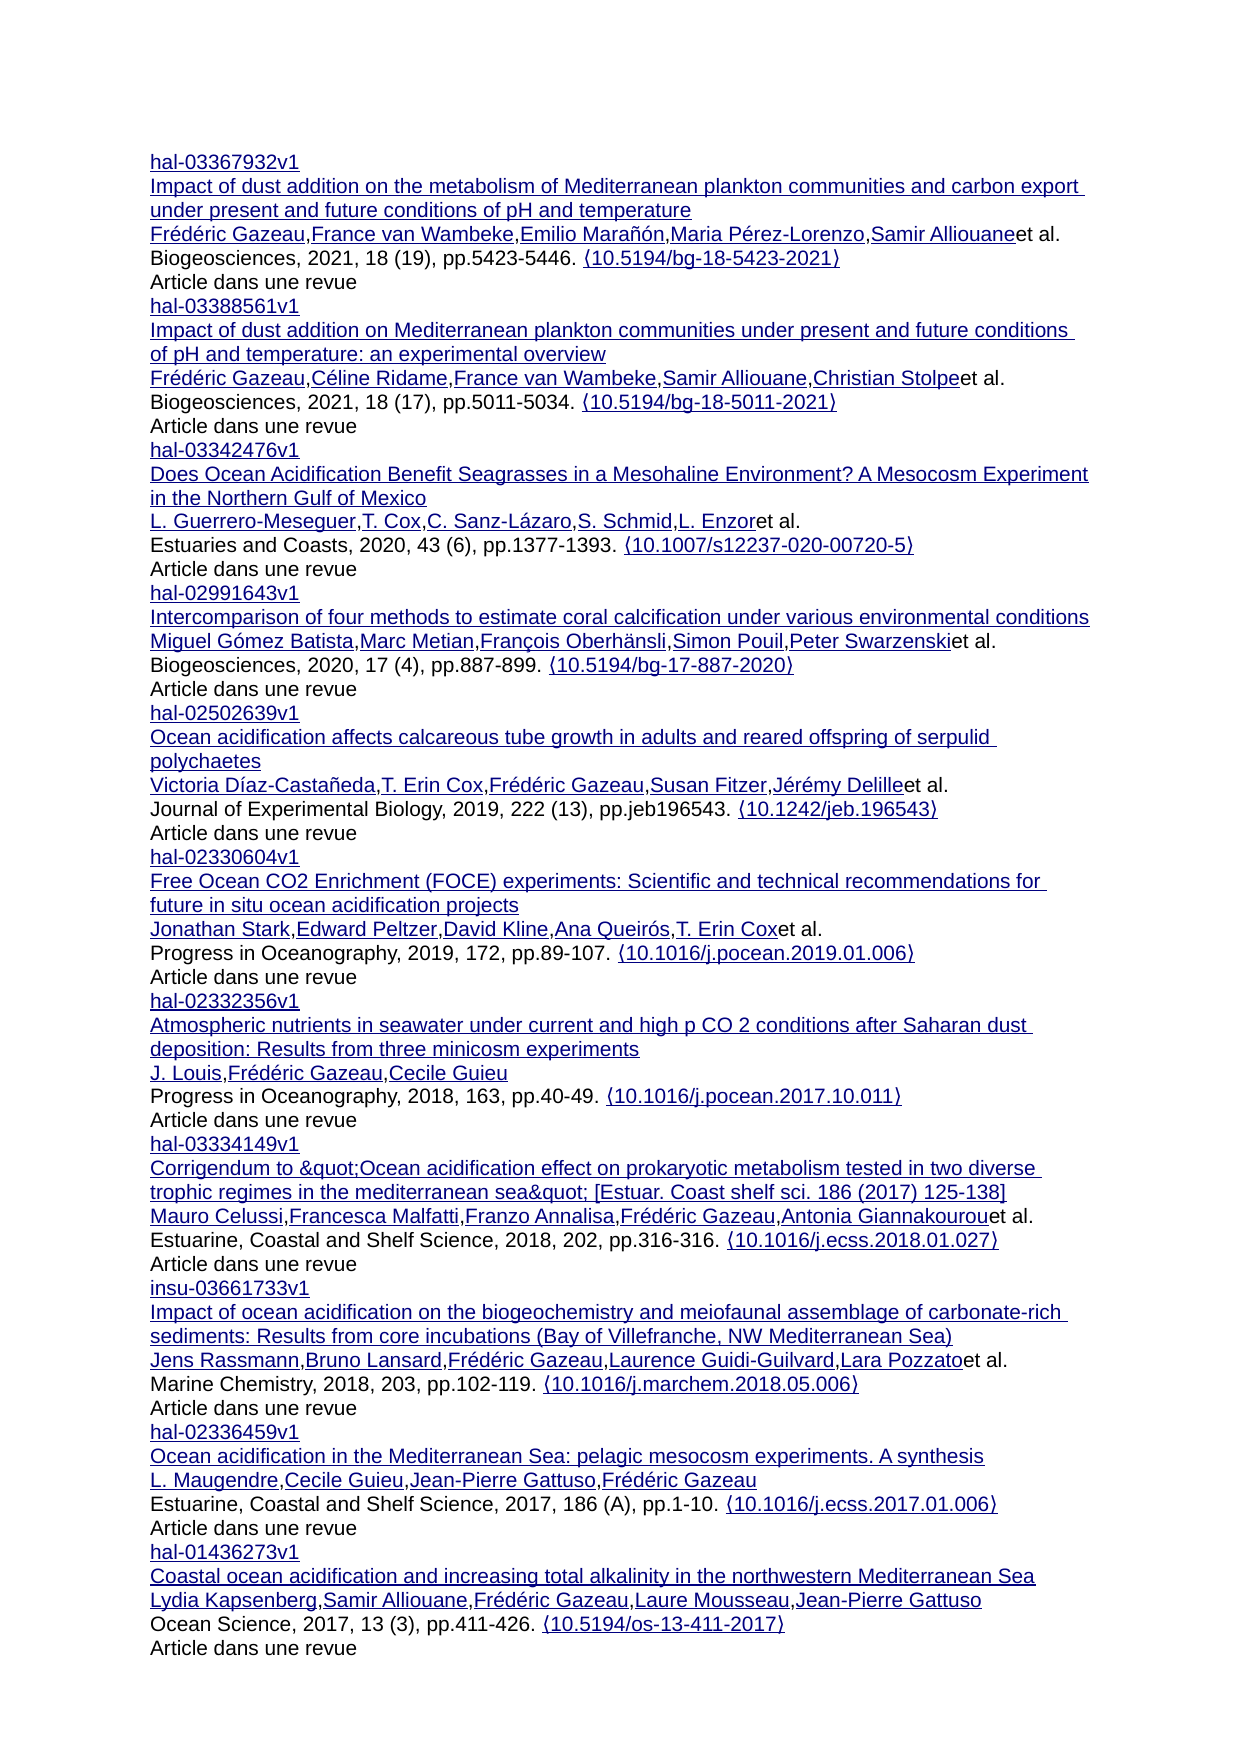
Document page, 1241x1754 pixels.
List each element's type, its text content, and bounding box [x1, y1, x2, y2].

table_cell Atmospheric nutrients in seawater under current and high p CO 2 conditions after Saharan dust deposition: Results from three minicosm experiments J. Louis,Frédéric Gazeau,Cecile Guieu Progress in Oceanography, 2018, 163, pp.40-49. ⟨10.1016/j.pocean.2017.10.011⟩ Article dans une revue hal-03334149v1 [150, 1013, 1090, 1156]
table_cell Does Ocean Acidification Benefit Seagrasses in a Mesohaline Environment? A Mesocosm Experiment in the Northern Gulf of Mexico L. Guerrero-Meseguer,T. Cox,C. Sanz-Lázaro,S. Schmid,L. Enzoret al. Estuaries and Coasts, 2020, 43 (6), pp.1377-1393. ⟨10.1007/s12237-020-00720-5⟩ Article dans une revue hal-02991643v1 [150, 461, 1090, 605]
table_cell Impact of dust addition on the metabolism of Mediterranean plankton communities and carbon export under present and future conditions of pH and temperature Frédéric Gazeau,France van Wambeke,Emilio Marañón,Maria Pérez-Lorenzo,Samir Alliouaneet al. Biogeosciences, 2021, 18 (19), pp.5423-5446. ⟨10.5194/bg-18-5423-2021⟩ Article dans une revue hal-03388561v1 [150, 174, 1090, 318]
table_cell Intercomparison of four methods to estimate coral calcification under various environmental conditions [150, 605, 1090, 626]
table_cell Miguel Gómez Batista,Marc Metian,François Oberhänsli,Simon Pouil,Peter Swarzenskiet al. Biogeosciences, 2020, 17 (4), pp.887-899. ⟨10.5194/bg-17-887-2020⟩ Article dans une revue hal-02502639v1 [150, 627, 1090, 725]
table_cell Coastal ocean acidification and increasing total alkalinity in the northwestern Mediterranean Sea Lydia Kapsenberg,Samir Alliouane,Frédéric Gazeau,Laure Mousseau,Jean-Pierre Gattuso Ocean Science, 2017, 13 (3), pp.411-426. ⟨10.5194/os-13-411-2017⟩ Article dans une revue [150, 1564, 1090, 1659]
table_cell Impact of dust addition on Mediterranean plankton communities under present and future conditions of pH and temperature: an experimental overview Frédéric Gazeau,Céline Ridame,France van Wambeke,Samir Alliouane,Christian Stolpeet al. Biogeosciences, 2021, 18 (17), pp.5011-5034. ⟨10.5194/bg-18-5011-2021⟩ Article dans une revue hal-03342476v1 [150, 318, 1090, 461]
table_cell hal-03367932v1 [150, 150, 1090, 174]
table_cell Ocean acidification in the Mediterranean Sea: pelagic mesocosm experiments. A synthesis L. Maugendre,Cecile Guieu,Jean-Pierre Gattuso,Frédéric Gazeau Estuarine, Coastal and Shelf Science, 2017, 186 (A), pp.1-10. ⟨10.1016/j.ecss.2017.01.006⟩ Article dans une revue hal-01436273v1 [150, 1444, 1090, 1563]
table_cell Ocean acidification affects calcareous tube growth in adults and reared offspring of serpulid polychaetes Victoria Díaz-Castañeda,T. Erin Cox,Frédéric Gazeau,Susan Fitzer,Jérémy Delilleet al. Journal of Experimental Biology, 2019, 222 (13), pp.jeb196543. ⟨10.1242/jeb.196543⟩ Article dans une revue hal-02330604v1 [150, 725, 1090, 869]
table_cell Impact of ocean acidification on the biogeochemistry and meiofaunal assemblage of carbonate-rich sediments: Results from core incubations (Bay of Villefranche, NW Mediterranean Sea) Jens Rassmann,Bruno Lansard,Frédéric Gazeau,Laurence Guidi-Guilvard,Lara Pozzatoet al. Marine Chemistry, 2018, 203, pp.102-119. ⟨10.1016/j.marchem.2018.05.006⟩ Article dans une revue hal-02336459v1 [150, 1300, 1090, 1444]
table_cell Corrigendum to &quot;Ocean acidification effect on prokaryotic metabolism tested in two diverse trophic regimes in the mediterranean sea&quot; [Estuar. Coast shelf sci. 186 (2017) 125-138] Mauro Celussi,Francesca Malfatti,Franzo Annalisa,Frédéric Gazeau,Antonia Giannakourouet al. Estuarine, Coastal and Shelf Science, 2018, 202, pp.316-316. ⟨10.1016/j.ecss.2018.01.027⟩ Article dans une revue insu-03661733v1 [150, 1156, 1090, 1300]
table_cell Free Ocean CO2 Enrichment (FOCE) experiments: Scientific and technical recommendations for future in situ ocean acidification projects Jonathan Stark,Edward Peltzer,David Kline,Ana Queirós,T. Erin Coxet al. Progress in Oceanography, 2019, 172, pp.89-107. ⟨10.1016/j.pocean.2019.01.006⟩ Article dans une revue hal-02332356v1 [150, 869, 1090, 1012]
